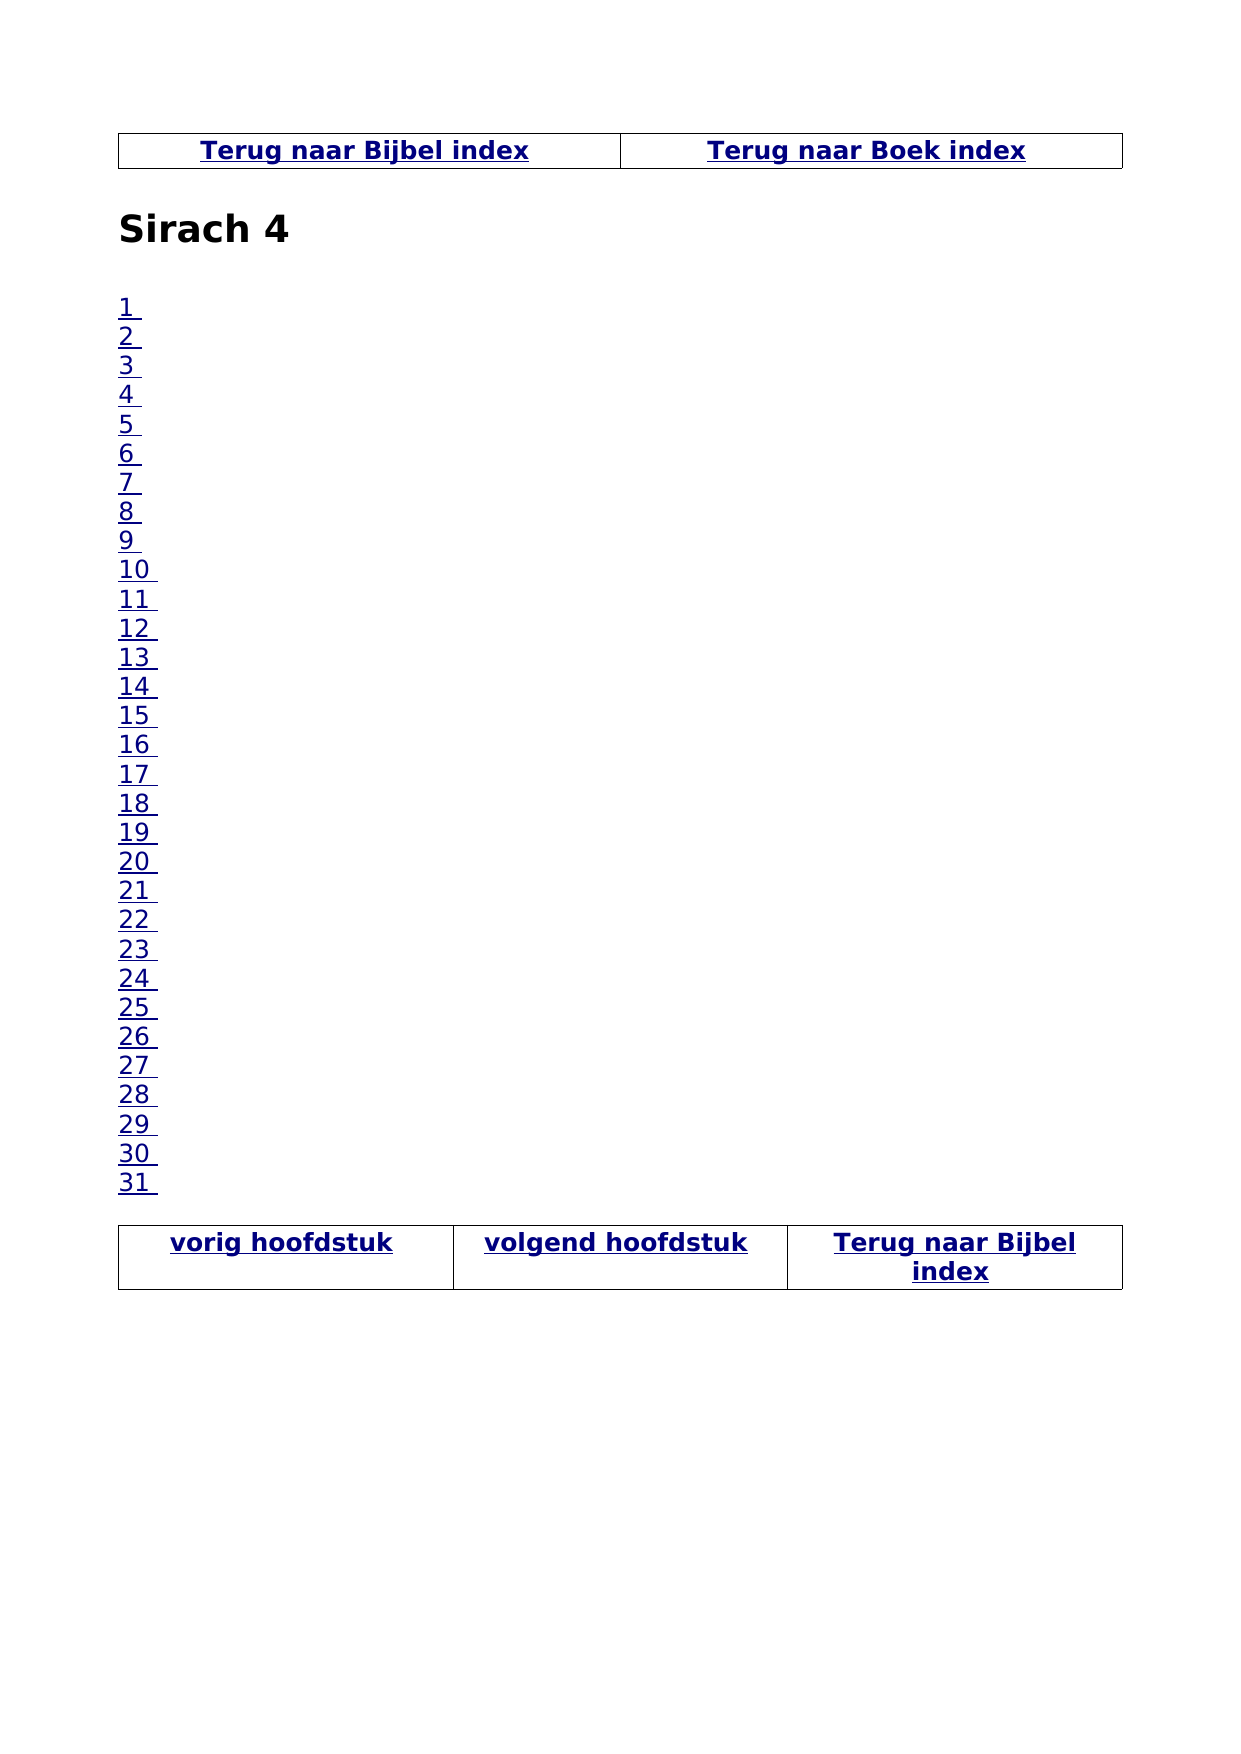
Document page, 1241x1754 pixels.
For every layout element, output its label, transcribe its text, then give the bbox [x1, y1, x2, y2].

table_header Terug naar Bijbel index [119, 134, 620, 168]
table_header Terug naar Boek index [621, 134, 1122, 168]
subtitle Sirach 4 [118, 208, 1122, 252]
text 1 2 3 4 5 6 7 8 9 10 11 12 13 14 15 16 17 18 19 20 21 22 23 24 25 26 27 28 29 30 31 [118, 264, 1122, 1197]
table_header volgend hoofdstuk [454, 1226, 787, 1289]
table_header Terug naar Bijbel index [788, 1226, 1122, 1289]
table_header vorig hoofdstuk [119, 1226, 453, 1289]
